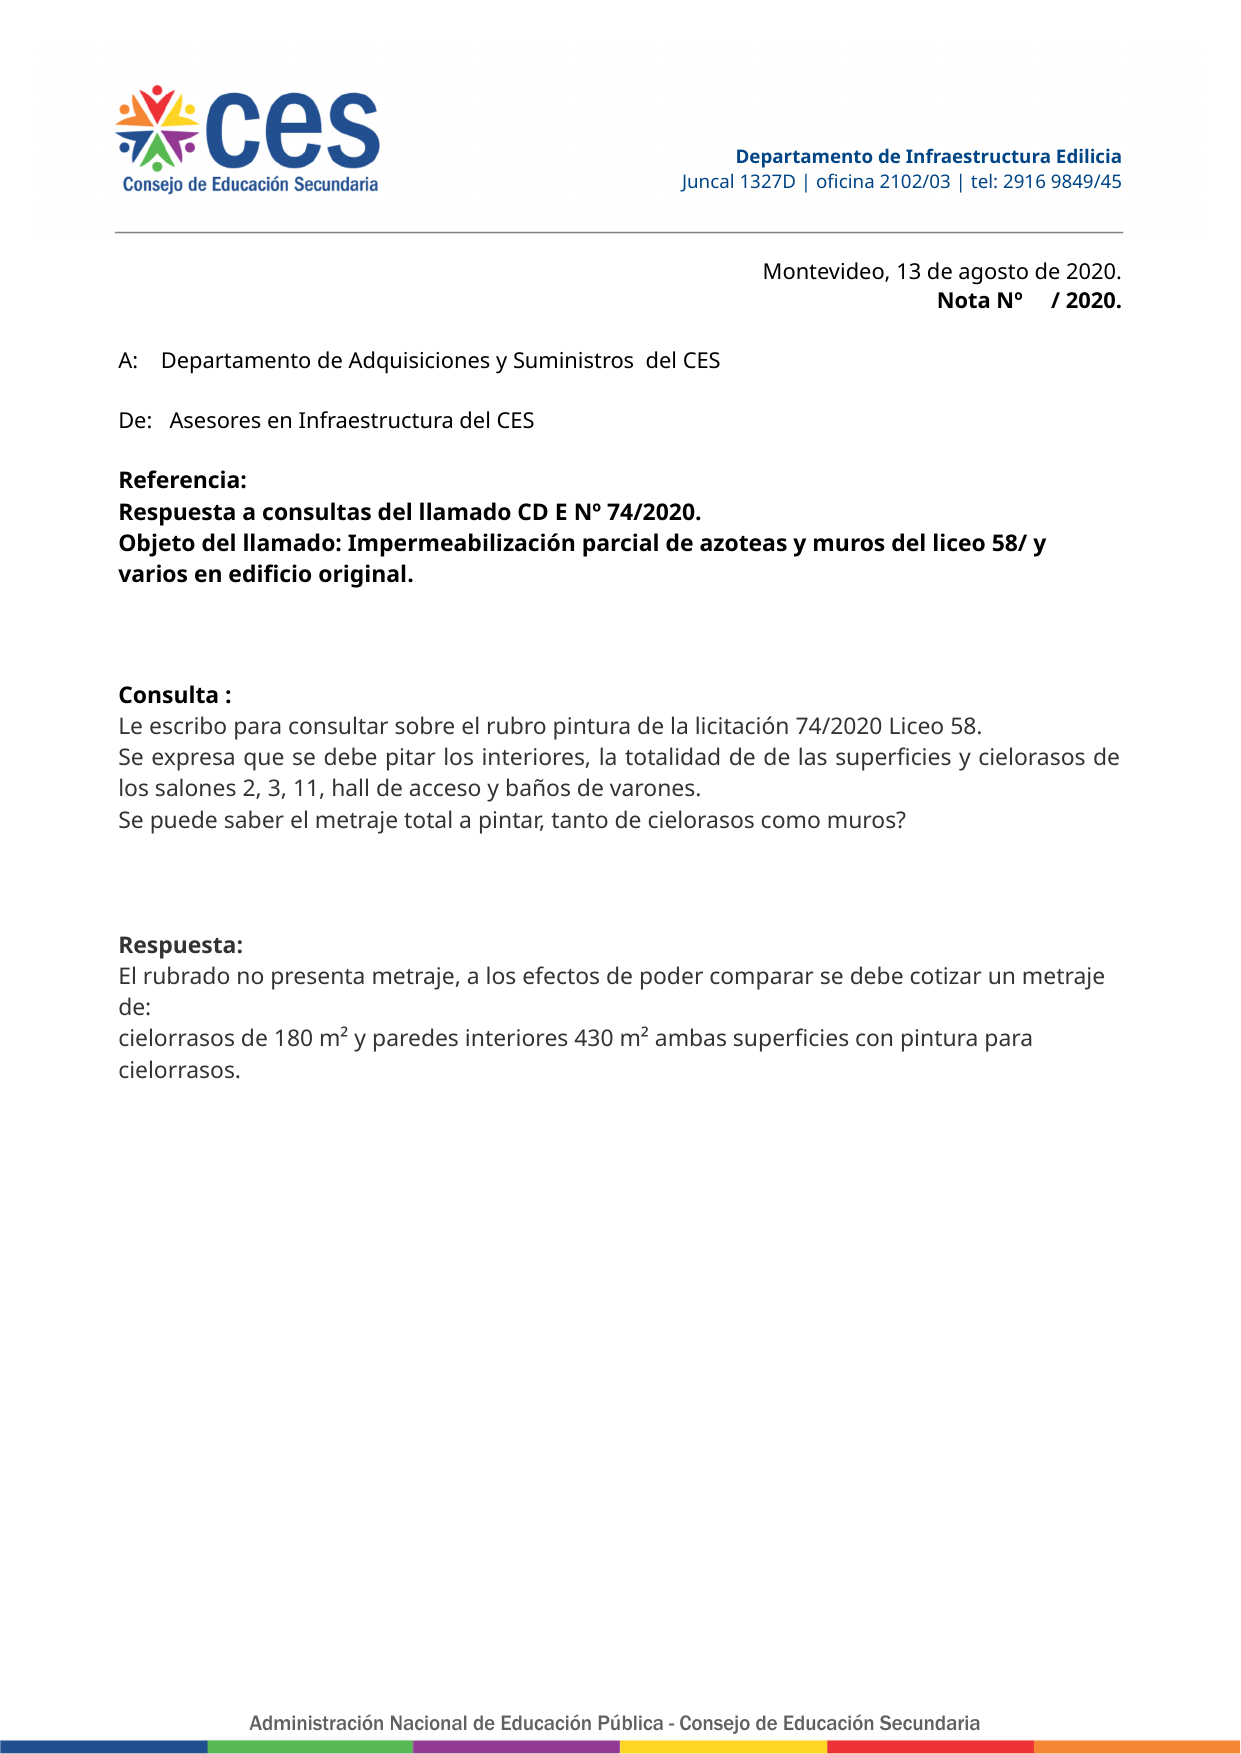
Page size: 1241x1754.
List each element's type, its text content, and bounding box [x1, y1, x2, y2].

text cielorrasos de 180 m² y paredes interiores 430 m² ambas superficies con pintura para cielorrasos. [118, 1022, 1122, 1085]
picture [0, 1687, 1241, 1754]
text El rubrado no presenta metraje, a los efectos de poder comparar se debe cotizar un metraje de: [118, 960, 1122, 1022]
text Respuesta: [118, 928, 1122, 960]
text Le escribo para consultar sobre el rubro pintura de la licitación 74/2020 Liceo 58. [118, 710, 1122, 741]
text De: Asesores en Infraestructura del CES [118, 404, 1122, 434]
text Nota Nº / 2020. [118, 285, 1122, 315]
picture [34, 46, 1207, 240]
text Se puede saber el metraje total a pintar, tanto de cielorasos como muros? [118, 803, 1122, 835]
text A: Departamento de Adquisiciones y Suministros del CES [118, 345, 1122, 375]
text Se expresa que se debe pitar los interiores, la totalidad de de las superficies y cielorasos de los salones 2, 3, 11, hall de acceso y baños de varones. [118, 741, 1122, 803]
text Montevideo, 13 de agosto de 2020. [118, 256, 1122, 285]
text Respuesta a consultas del llamado CD E Nº 74/2020. [118, 495, 1122, 527]
text Consulta : [118, 678, 1122, 710]
text Objeto del llamado: Impermeabilización parcial de azoteas y muros del liceo 58/ y varios en edificio original. [118, 527, 1122, 589]
text Referencia: [118, 464, 1122, 495]
